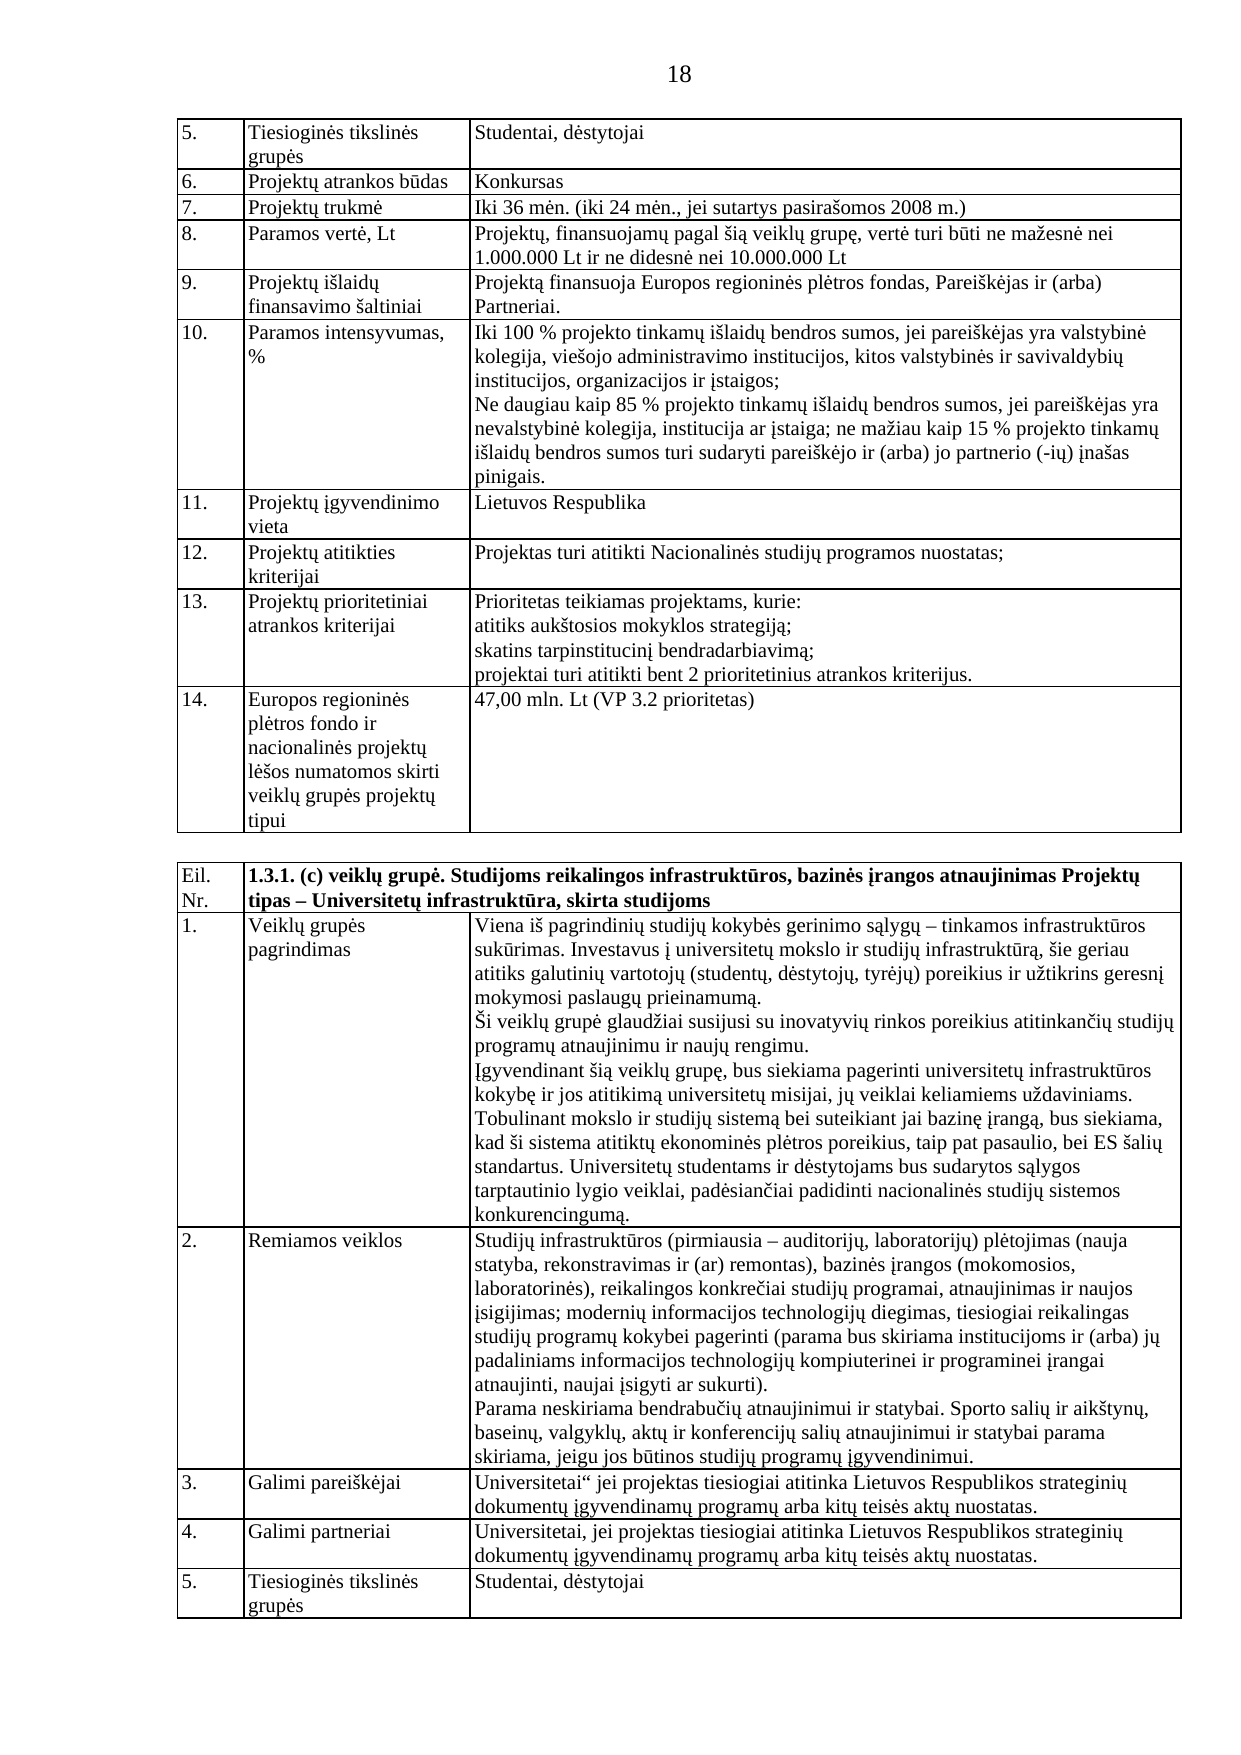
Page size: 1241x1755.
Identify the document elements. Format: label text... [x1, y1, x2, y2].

table_cell Veiklų grupės pagrindimas [245, 913, 469, 1226]
table_cell 5. [178, 1569, 243, 1617]
table_cell 2. [178, 1228, 243, 1468]
table_cell Paramos vertė, Lt [245, 221, 469, 269]
table_cell 11. [178, 490, 243, 538]
table_cell 9. [178, 270, 243, 318]
table_cell 4. [178, 1520, 243, 1567]
table_cell Lietuvos Respublika [471, 490, 1180, 538]
table_cell Galimi partneriai [245, 1520, 469, 1567]
table_cell 5. [178, 120, 243, 168]
table_cell 47,00 mln. Lt (VP 3.2 prioritetas) [471, 687, 1180, 832]
table_cell Projektų prioritetiniai atrankos kriterijai [245, 590, 469, 686]
table_cell 10. [178, 320, 243, 488]
table_cell 14. [178, 687, 243, 832]
table_cell Remiamos veiklos [245, 1228, 469, 1468]
table_cell 6. [239, 170, 243, 193]
table_cell 8. [178, 221, 243, 269]
table_cell Galimi pareiškėjai [245, 1470, 469, 1518]
table_cell 1. [178, 913, 243, 1226]
table_header Eil. Nr. [239, 863, 243, 912]
table_cell Projektas turi atitikti Nacionalinės studijų programos nuostatas; [471, 540, 1180, 588]
table_cell Paramos intensyvumas, % [245, 320, 469, 488]
table_cell Studentai, dėstytojai [471, 120, 1180, 168]
table_cell 12. [178, 540, 243, 588]
table_cell 3. [178, 1470, 243, 1518]
table_cell 7. [239, 195, 243, 219]
table_cell Studentai, dėstytojai [471, 1569, 1180, 1617]
table_cell 13. [178, 590, 243, 686]
